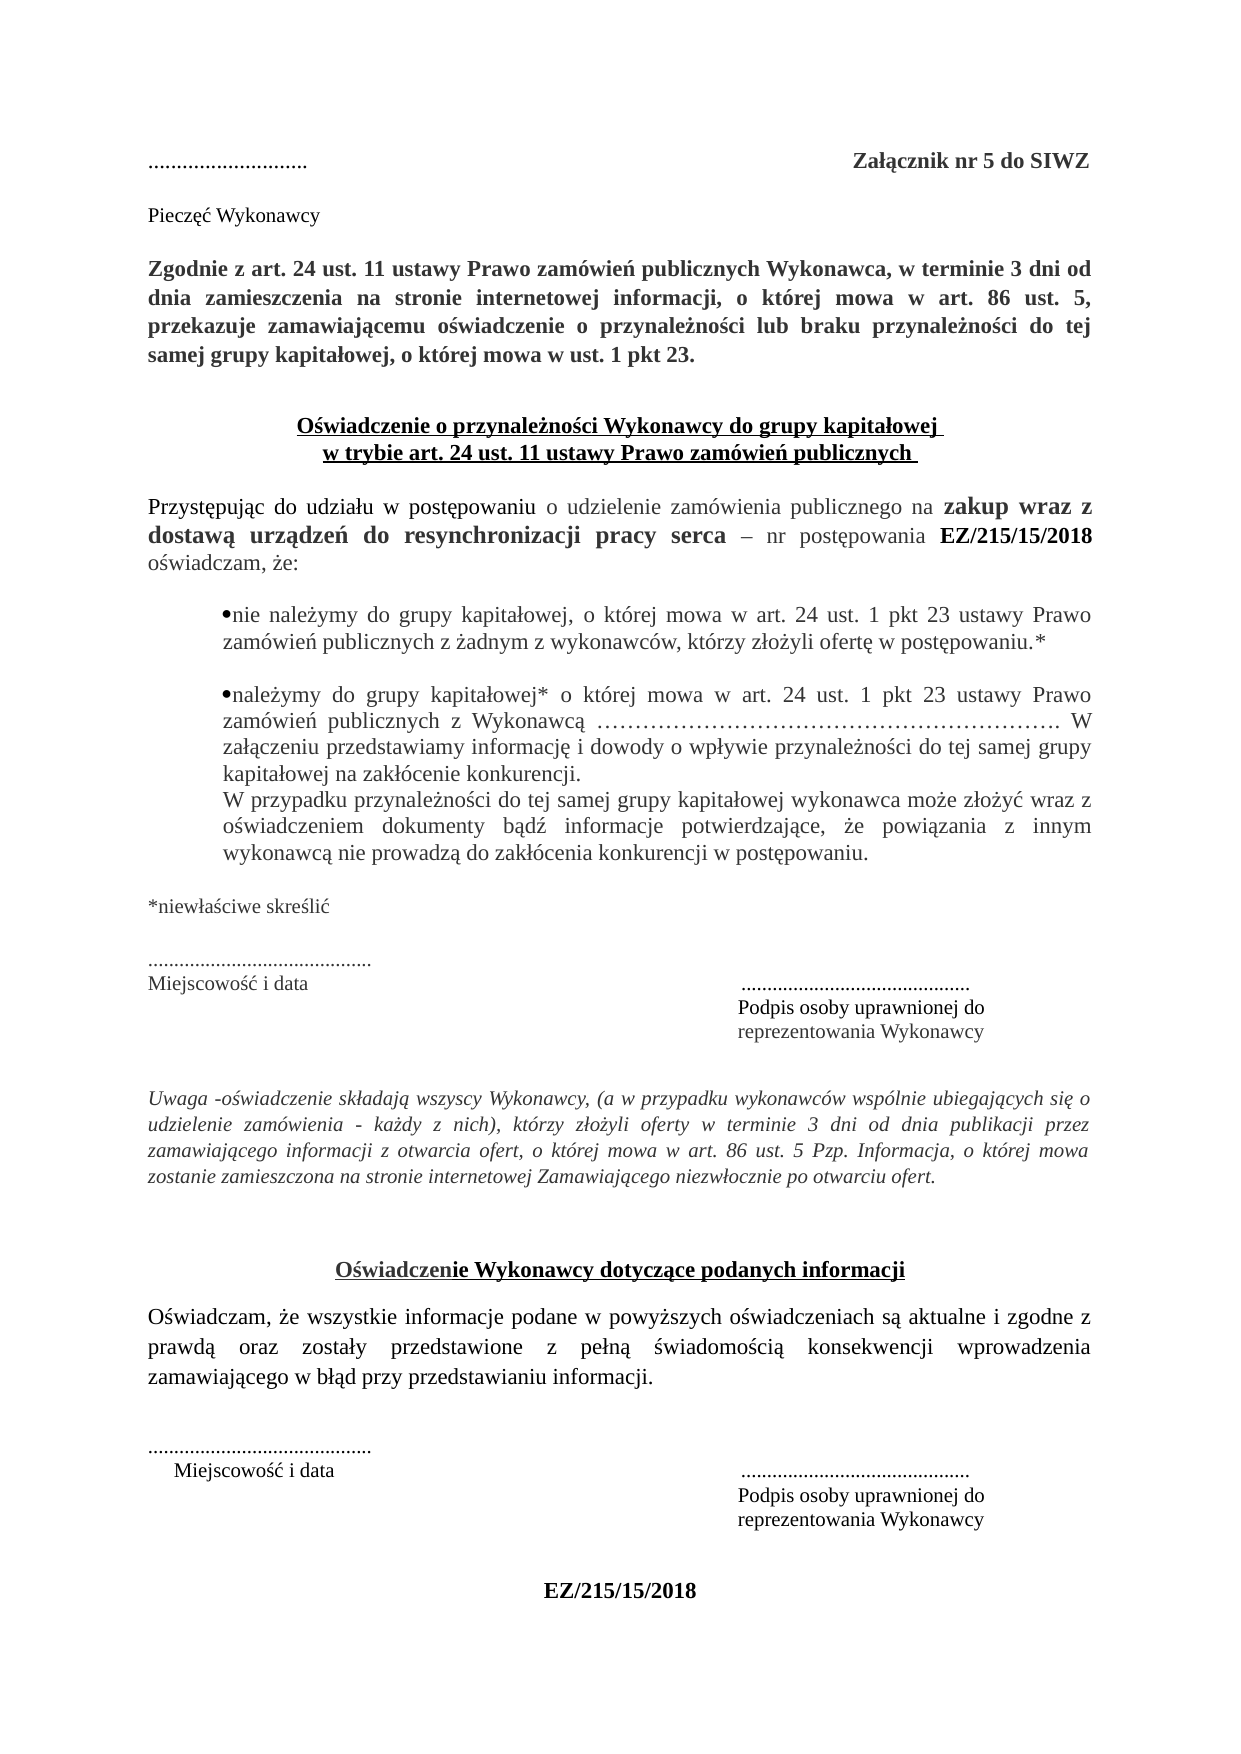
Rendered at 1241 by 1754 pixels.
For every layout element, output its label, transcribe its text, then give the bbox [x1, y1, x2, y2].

text Przystępując do udziału w postępowaniu o udzielenie zamówienia publicznego na zakup wraz z dostawą urządzeń do resynchronizacji pracy serca – nr postępowania EZ/215/15/2018 oświadczam, że: [148, 491, 1093, 575]
text Podpis osoby uprawnionej do [148, 1482, 1093, 1507]
list W przypadku przynależności do tej samej grupy kapitałowej wykonawca może złożyć wraz z oświadczeniem dokumenty bądź informacje potwierdzające, że powiązania z innym wykonawcą nie prowadzą do zakłócenia konkurencji w postępowaniu. [223, 786, 1093, 865]
text Zgodnie z art. 24 ust. 11 ustawy Prawo zamówień publicznych Wykonawca, w terminie 3 dni od dnia zamieszczenia na stronie internetowej informacji, o której mowa w art. 86 ust. 5, przekazuje zamawiającemu oświadczenie o przynależności lub braku przynależności do tej samej grupy kapitałowej, o której mowa w ust. 1 pkt 23. [148, 256, 1093, 367]
list należymy do grupy kapitałowej* o której mowa w art. 24 ust. 1 pkt 23 ustawy Prawo zamówień publicznych z Wykonawcą ……………………………………………………. W załączeniu przedstawiamy informację i dowody o wpływie przynależności do tej samej grupy kapitałowej na zakłócenie konkurencji. [223, 681, 1093, 786]
text ........................................... [148, 1434, 1093, 1458]
text Oświadczenie Wykonawcy dotyczące podanych informacji [148, 1256, 1093, 1282]
list nie należymy do grupy kapitałowej, o której mowa w art. 24 ust. 1 pkt 23 ustawy Prawo zamówień publicznych z żadnym z wykonawców, którzy złożyli ofertę w postępowaniu.* [223, 602, 1093, 654]
text ............................ Załącznik nr 5 do SIWZ [148, 148, 1093, 174]
text *niewłaściwe skreślić [148, 894, 1093, 918]
text reprezentowania Wykonawcy [148, 1019, 1093, 1043]
text Oświadczam, że wszystkie informacje podane w powyższych oświadczeniach są aktualne i zgodne z prawdą oraz zostały przedstawione z pełną świadomością konsekwencji wprowadzenia zamawiającego w błąd przy przedstawianiu informacji. [148, 1303, 1093, 1390]
text Uwaga -oświadczenie składają wszyscy Wykonawcy, (a w przypadku wykonawców wspólnie ubiegających się o udzielenie zamówienia - każdy z nich), którzy złożyli oferty w terminie 3 dni od dnia publikacji przez zamawiającego informacji z otwarcia ofert, o której mowa w art. 86 ust. 5 Pzp. Informacja, o której mowa zostanie zamieszczona na stronie internetowej Zamawiającego niezwłocznie po otwarciu ofert. [148, 1086, 1093, 1188]
text Podpis osoby uprawnionej do [148, 995, 1093, 1019]
text w trybie art. 24 ust. 11 ustawy Prawo zamówień publicznych [148, 439, 1093, 465]
text Miejscowość i data ............................................ [148, 1458, 1093, 1482]
text Oświadczenie o przynależności Wykonawcy do grupy kapitałowej [148, 412, 1093, 439]
text reprezentowania Wykonawcy [148, 1507, 1066, 1531]
text Miejscowość i data ............................................ [148, 971, 1093, 995]
text ........................................... [148, 947, 1093, 971]
text Pieczęć Wykonawcy [148, 203, 1093, 227]
